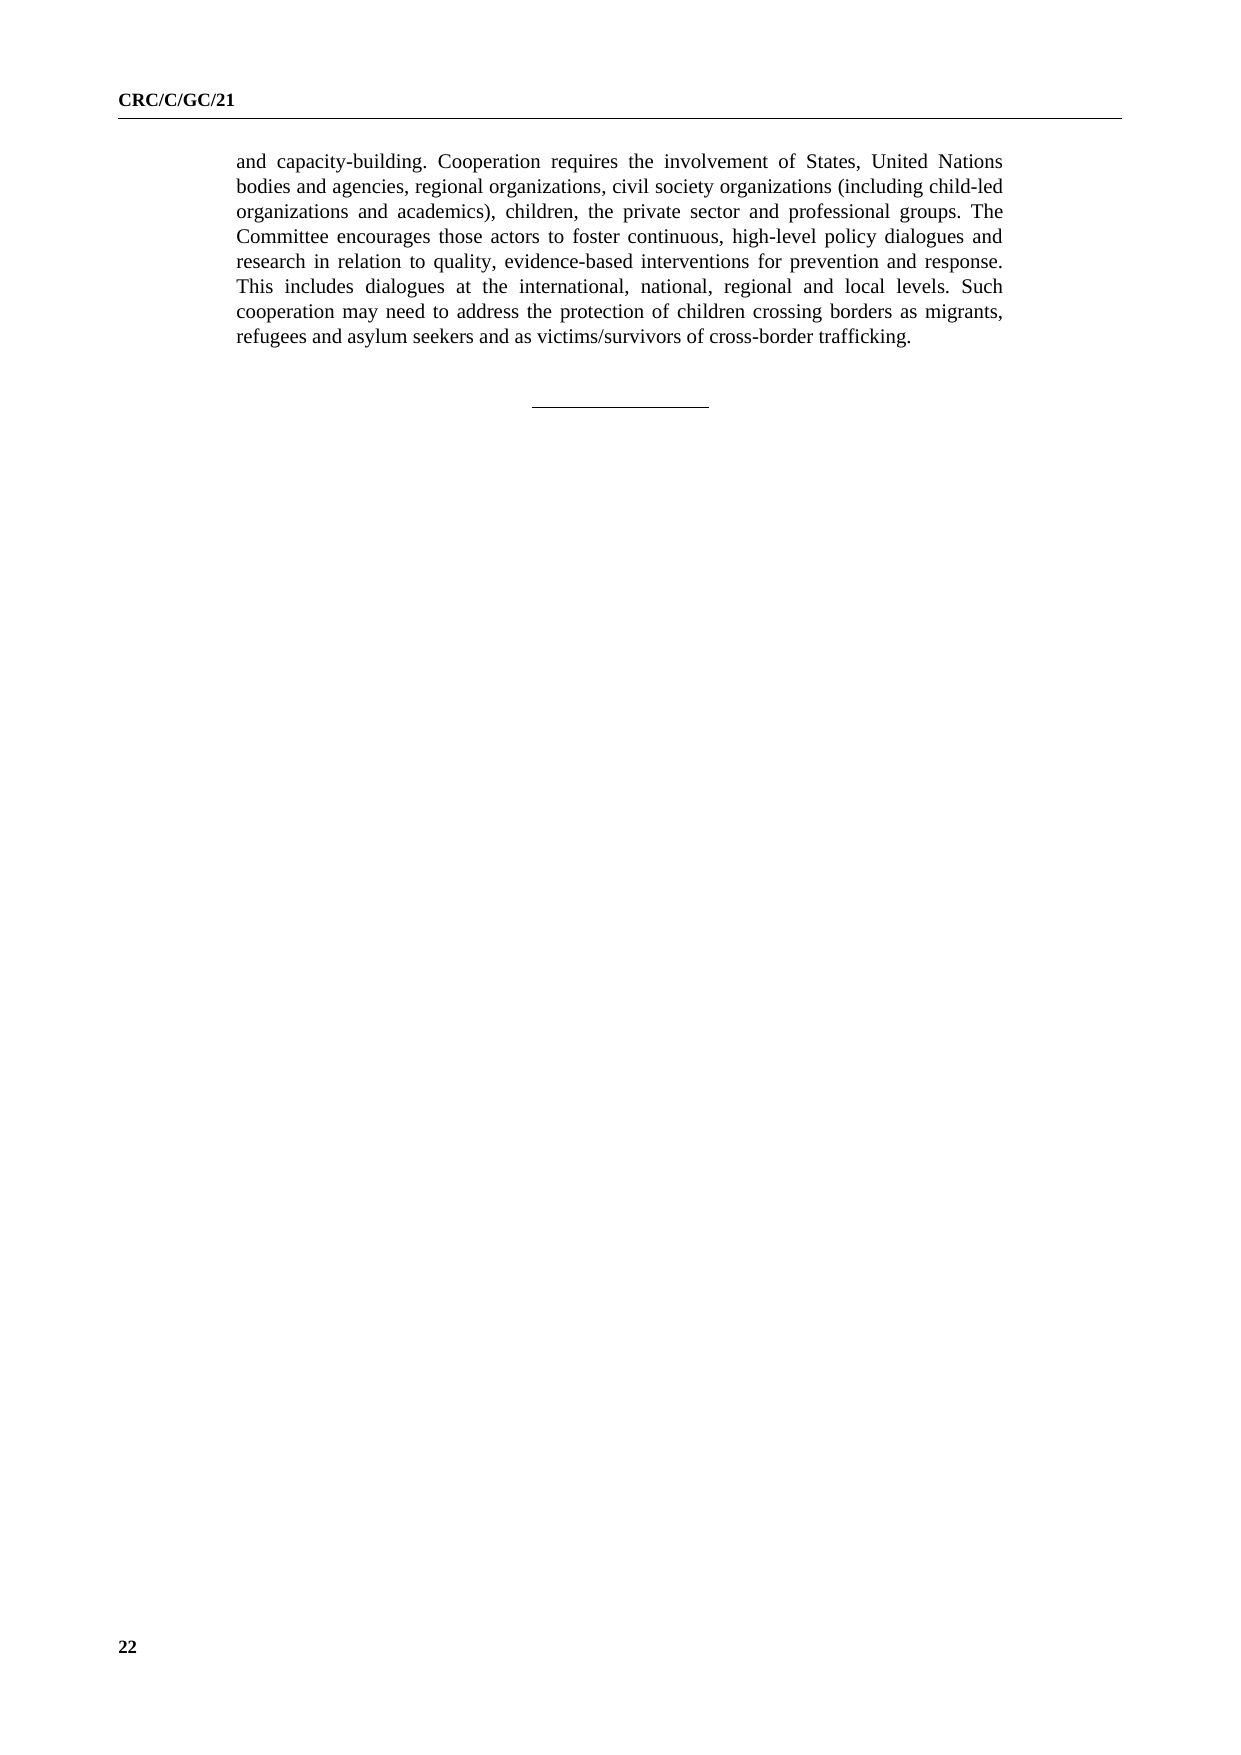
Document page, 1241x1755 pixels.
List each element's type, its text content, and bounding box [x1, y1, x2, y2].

text and capacity-building. Cooperation requires the involvement of States, United Nations bodies and agencies, regional organizations, civil society organizations (including child-led organizations and academics), children, the private sector and professional groups. The Committee encourages those actors to foster continuous, high-level policy dialogues and research in relation to quality, evidence-based interventions for prevention and response. This includes dialogues at the international, national, regional and local levels. Such cooperation may need to address the protection of children crossing borders as migrants, refugees and asylum seekers and as victims/survivors of cross-border trafficking. [236, 148, 1004, 348]
